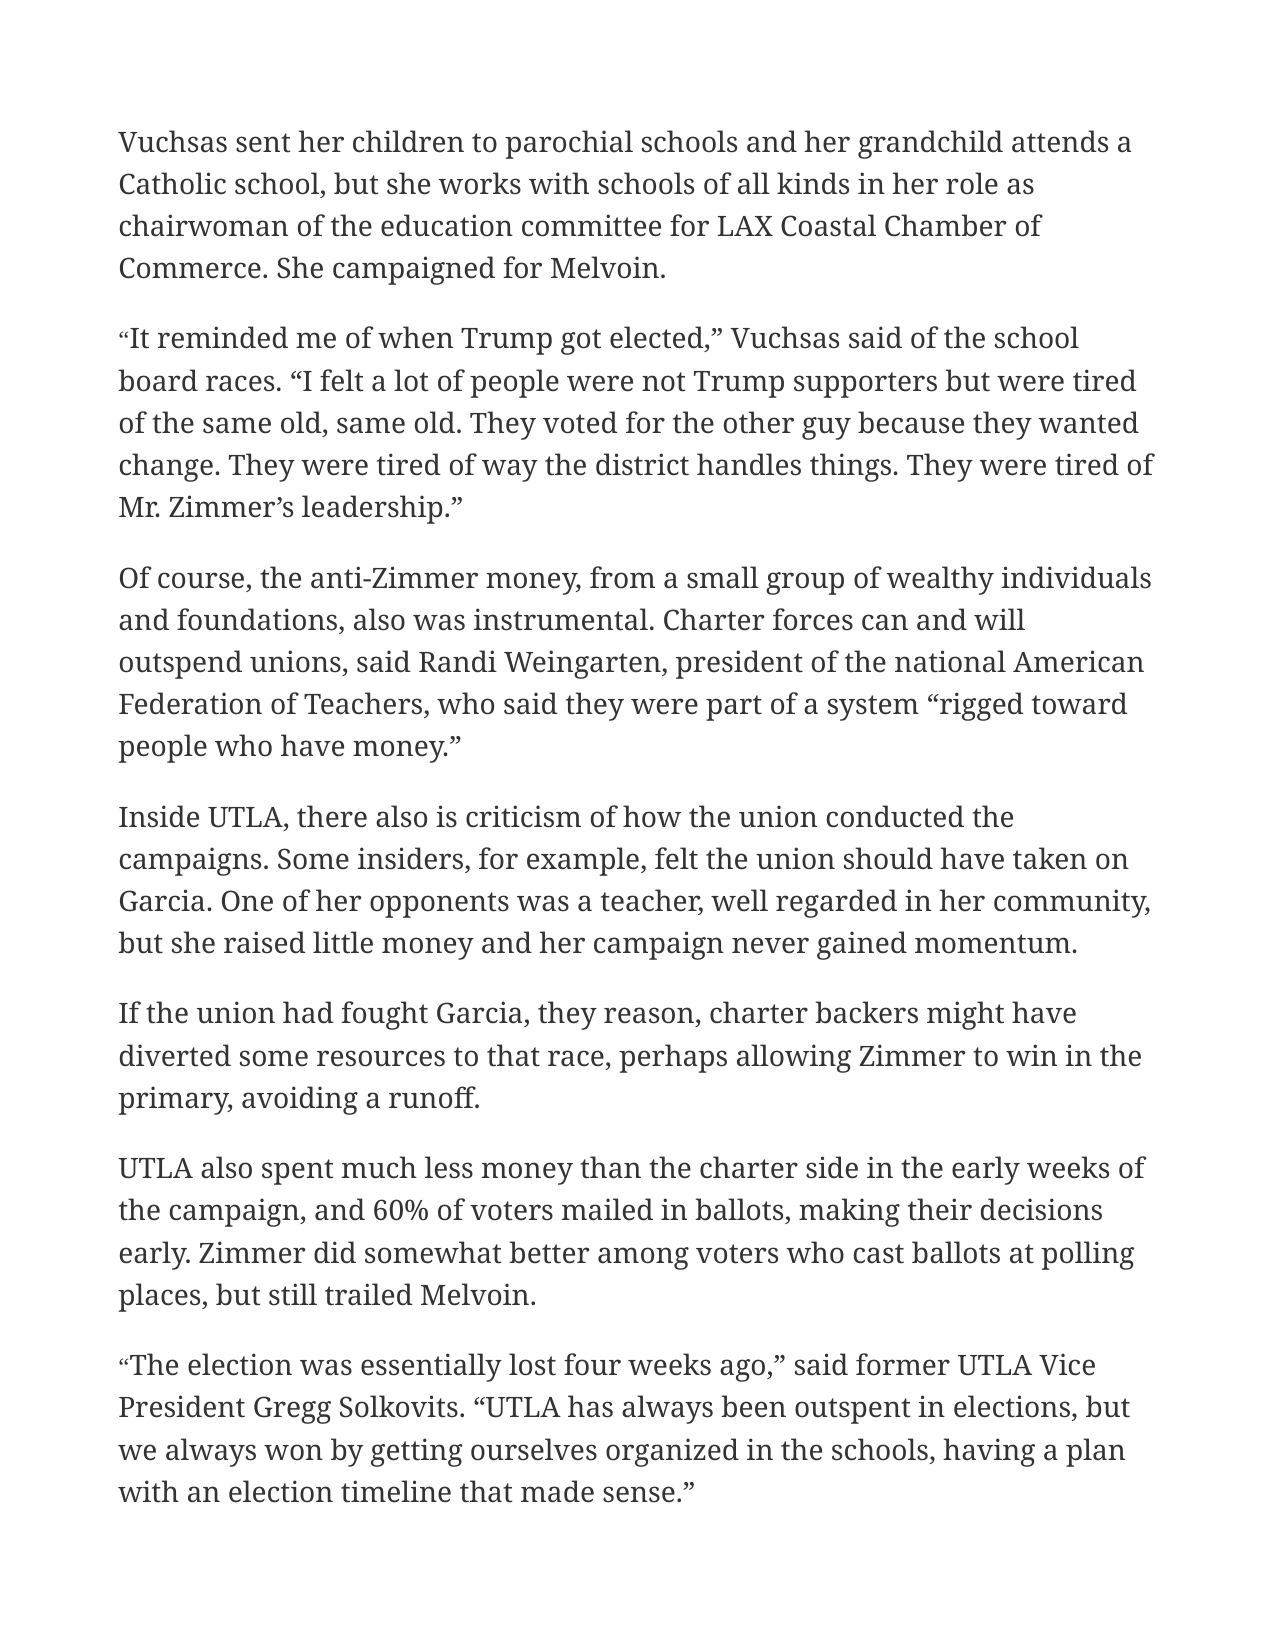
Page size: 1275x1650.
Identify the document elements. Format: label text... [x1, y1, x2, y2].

text Vuchsas sent her children to parochial schools and her grandchild attends a Catholic school, but she works with schools of all kinds in her role as chairwoman of the education committee for LAX Coastal Chamber of Commerce. She campaigned for Melvoin. [118, 118, 1157, 287]
text Inside UTLA, there also is criticism of how the union conducted the campaigns. Some insiders, for example, felt the union should have taken on Garcia. One of her opponents was a teacher, well regarded in her community, but she raised little money and her campaign never gained momentum. [118, 793, 1157, 962]
text If the union had fought Garcia, they reason, charter backers might have diverted some resources to that race, perhaps allowing Zimmer to win in the primary, avoiding a runoff. [118, 990, 1157, 1117]
text “It reminded me of when Trump got elected,” Vuchsas said of the school board races. “I felt a lot of people were not Trump supporters but were tired of the same old, same old. They voted for the other guy because they wanted change. They were tired of way the district handles things. They were tired of Mr. Zimmer’s leadership.” [118, 315, 1157, 526]
text “The election was essentially lost four weeks ago,” said former UTLA Vice President Gregg Solkovits. “UTLA has always been outspent in elections, but we always won by getting ourselves organized in the schools, having a plan with an election timeline that made sense.” [118, 1342, 1157, 1510]
text Of course, the anti-Zimmer money, from a small group of wealthy individuals and foundations, also was instrumental. Charter forces can and will outspend unions, said Randi Weingarten, president of the national American Federation of Teachers, who said they were part of a system “rigged toward people who have money.” [118, 554, 1157, 765]
text UTLA also spent much less money than the charter side in the early weeks of the campaign, and 60% of voters mailed in ballots, making their decisions early. Zimmer did somewhat better among voters who cast ballots at polling places, but still trailed Melvoin. [118, 1145, 1157, 1313]
